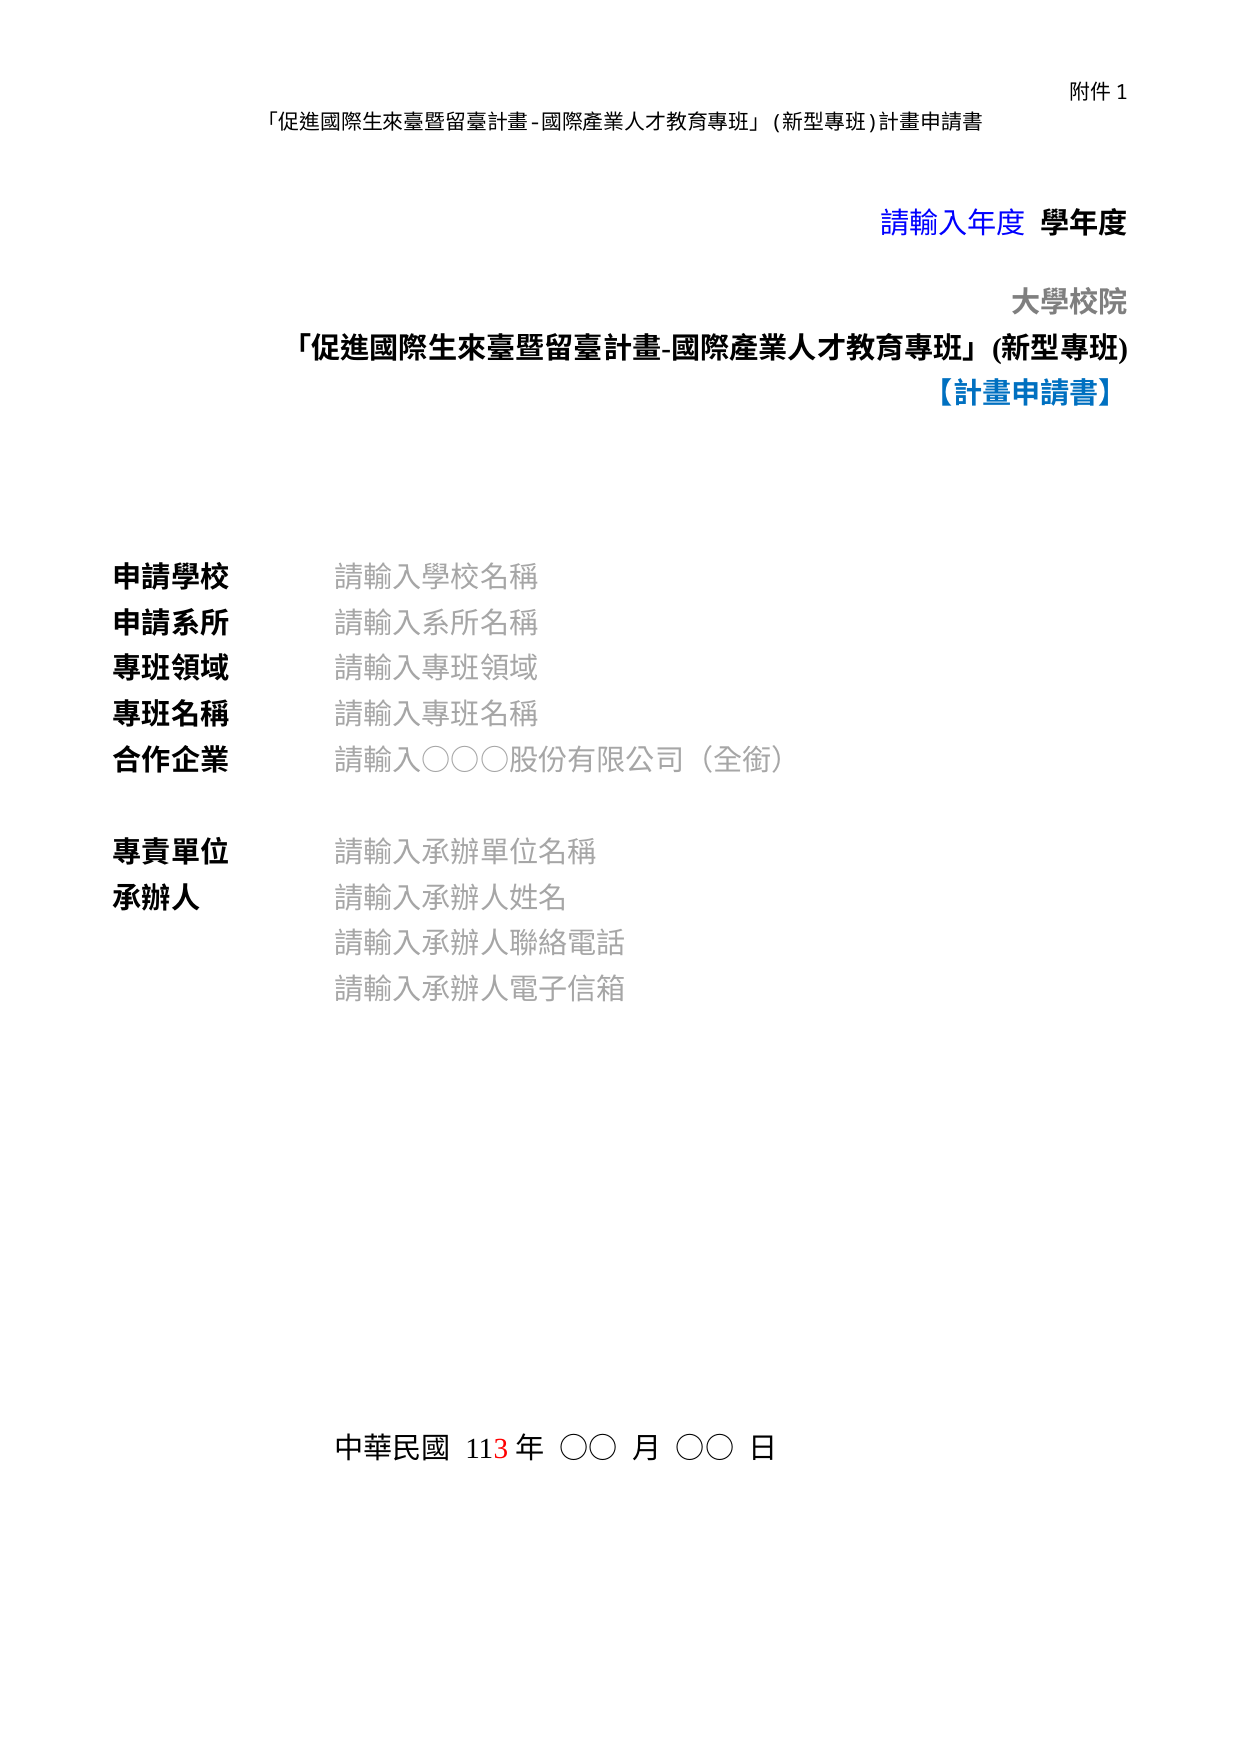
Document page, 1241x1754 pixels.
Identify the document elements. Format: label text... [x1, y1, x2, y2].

table_header 申請學校 [101, 551, 293, 596]
table_cell [293, 688, 323, 734]
table_cell 專班名稱 [101, 688, 293, 734]
text 請輸入年度 學年度 [112, 200, 1128, 242]
text 【計畫申請書】 [112, 367, 1128, 413]
table_cell 請輸入承辦單位名稱 [323, 826, 1135, 871]
table_cell [293, 1009, 323, 1467]
table_cell [293, 642, 323, 688]
table_cell [293, 963, 323, 1009]
table_cell [293, 826, 323, 871]
table_cell [101, 917, 293, 963]
table_cell 專責單位 [101, 826, 293, 871]
table_cell 承辦人 [101, 871, 293, 917]
table_cell [293, 780, 323, 826]
table_cell 專班領域 [101, 642, 293, 688]
table_header 請輸入學校名稱 [323, 551, 1135, 596]
table_cell 申請系所 [101, 596, 293, 642]
table_cell [101, 1009, 293, 1467]
table_cell 中華民國 113 年 ○○ 月 ○○ 日 [323, 1009, 1135, 1467]
table_cell 請輸入承辦人姓名 [323, 871, 1135, 917]
table_cell [101, 963, 293, 1009]
table_cell 請輸入承辦人電子信箱 [323, 963, 1135, 1009]
table_cell 請輸入承辦人聯絡電話 [323, 917, 1135, 963]
table_cell 請輸入專班領域 [323, 642, 1135, 688]
table_cell 請輸入系所名稱 [323, 596, 1135, 642]
table_cell [293, 596, 323, 642]
table_header [293, 551, 323, 596]
table_cell 合作企業 [101, 734, 293, 780]
table_cell [323, 780, 1135, 826]
table_cell [101, 780, 293, 826]
table_cell [293, 917, 323, 963]
table_cell 請輸入○○○股份有限公司（全銜） [323, 734, 1135, 780]
text 「促進國際生來臺暨留臺計畫-國際產業人才教育專班」(新型專班) [112, 321, 1128, 367]
table_cell 請輸入專班名稱 [323, 688, 1135, 734]
table_cell [293, 734, 323, 780]
text 大學校院 [112, 276, 1128, 321]
table_cell [293, 871, 323, 917]
